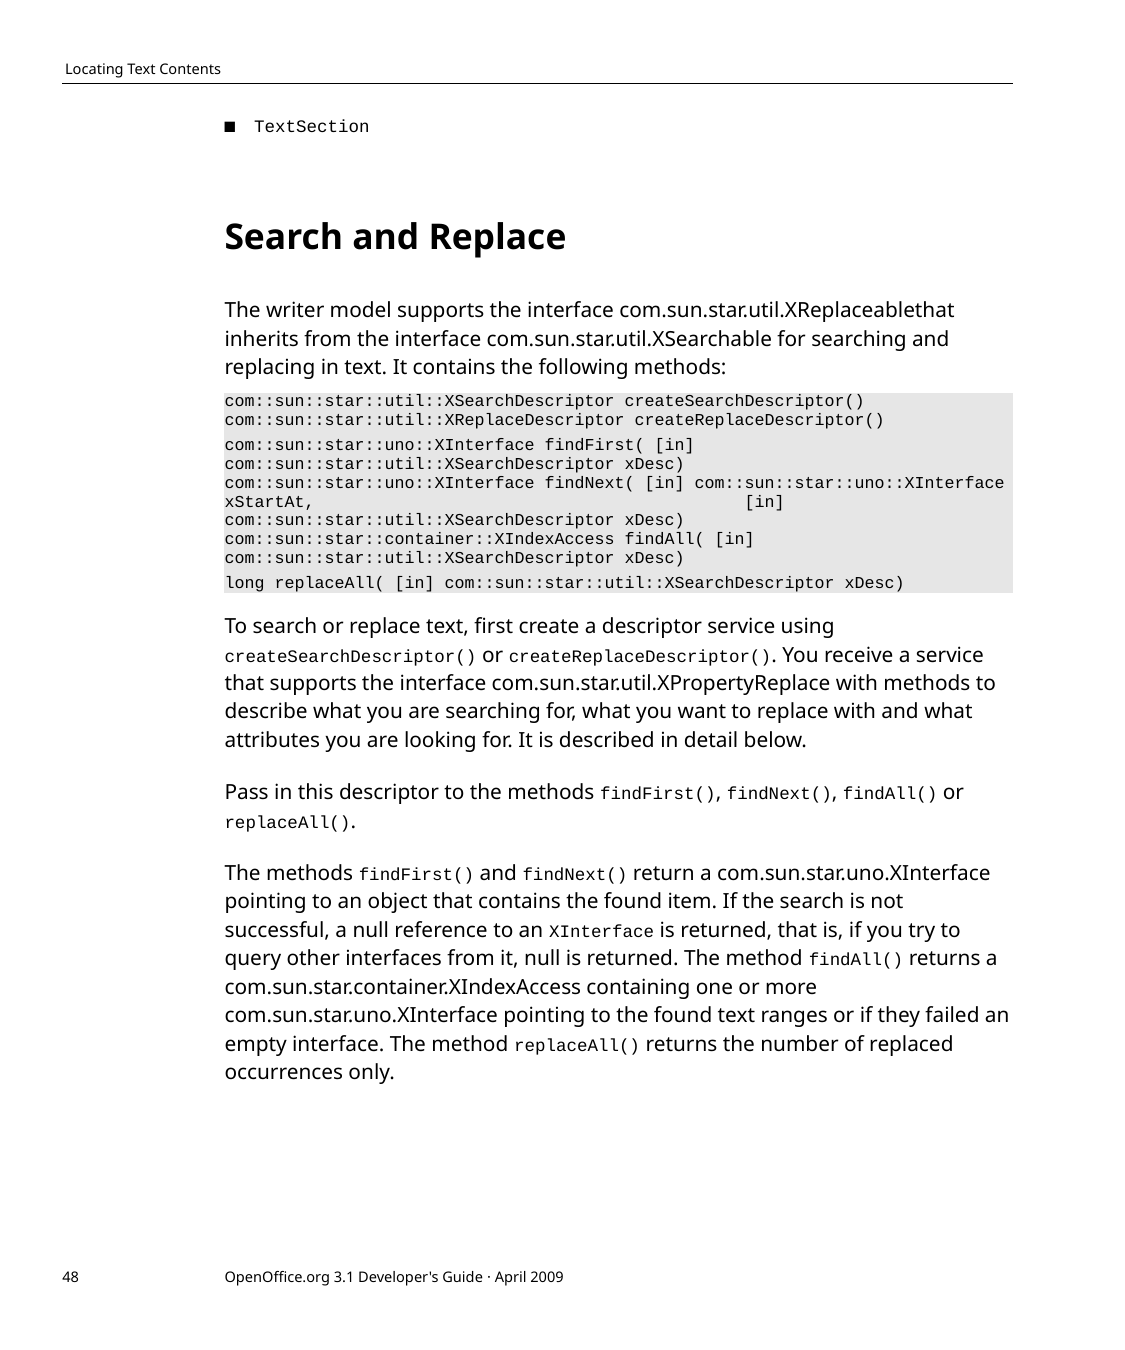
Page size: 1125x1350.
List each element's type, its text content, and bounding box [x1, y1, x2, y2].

text long replaceAll( [in] com::sun::star::util::XSearchDescriptor xDesc) [224, 574, 1013, 593]
text Pass in this descriptor to the methods findFirst(), findNext(), findAll() or replaceAll(). [224, 777, 1013, 834]
text The methods findFirst() and findNext() return a com.sun.star.uno.XInterface pointing to an object that contains the found item. If the search is not successful, a null reference to an XInterface is returned, that is, if you try to query other interfaces from it, null is returned. The method findAll() returns a com.sun.star.container.XIndexAccess containing one or more com.sun.star.uno.XInterface pointing to the found text ranges or if they failed an empty interface. The method replaceAll() returns the number of replaced occurrences only. [224, 858, 1013, 1086]
text com::sun::star::uno::XInterface findFirst( [in] com::sun::star::util::XSearchDescriptor xDesc) com::sun::star::uno::XInterface findNext( [in] com::sun::star::uno::XInterface xStartAt, [in] com::sun::star::util::XSearchDescriptor xDesc) com::sun::star::container::XIndexAccess findAll( [in] com::sun::star::util::XSearchDescriptor xDesc) [224, 437, 1013, 568]
list TextSection [224, 118, 1013, 138]
subtitle Search and Replace [224, 212, 1013, 260]
text To search or replace text, first create a descriptor service using createSearchDescriptor() or createReplaceDescriptor(). You receive a service that supports the interface com.sun.star.util.XPropertyReplace with methods to describe what you are searching for, what you want to replace with and what attributes you are looking for. It is described in detail below. [224, 611, 1013, 753]
text The writer model supports the interface com.sun.star.util.XReplaceablethat inherits from the interface com.sun.star.util.XSearchable for searching and replacing in text. It contains the following methods: [224, 296, 1013, 381]
text com::sun::star::util::XSearchDescriptor createSearchDescriptor() com::sun::star::util::XReplaceDescriptor createReplaceDescriptor() [224, 393, 1013, 431]
